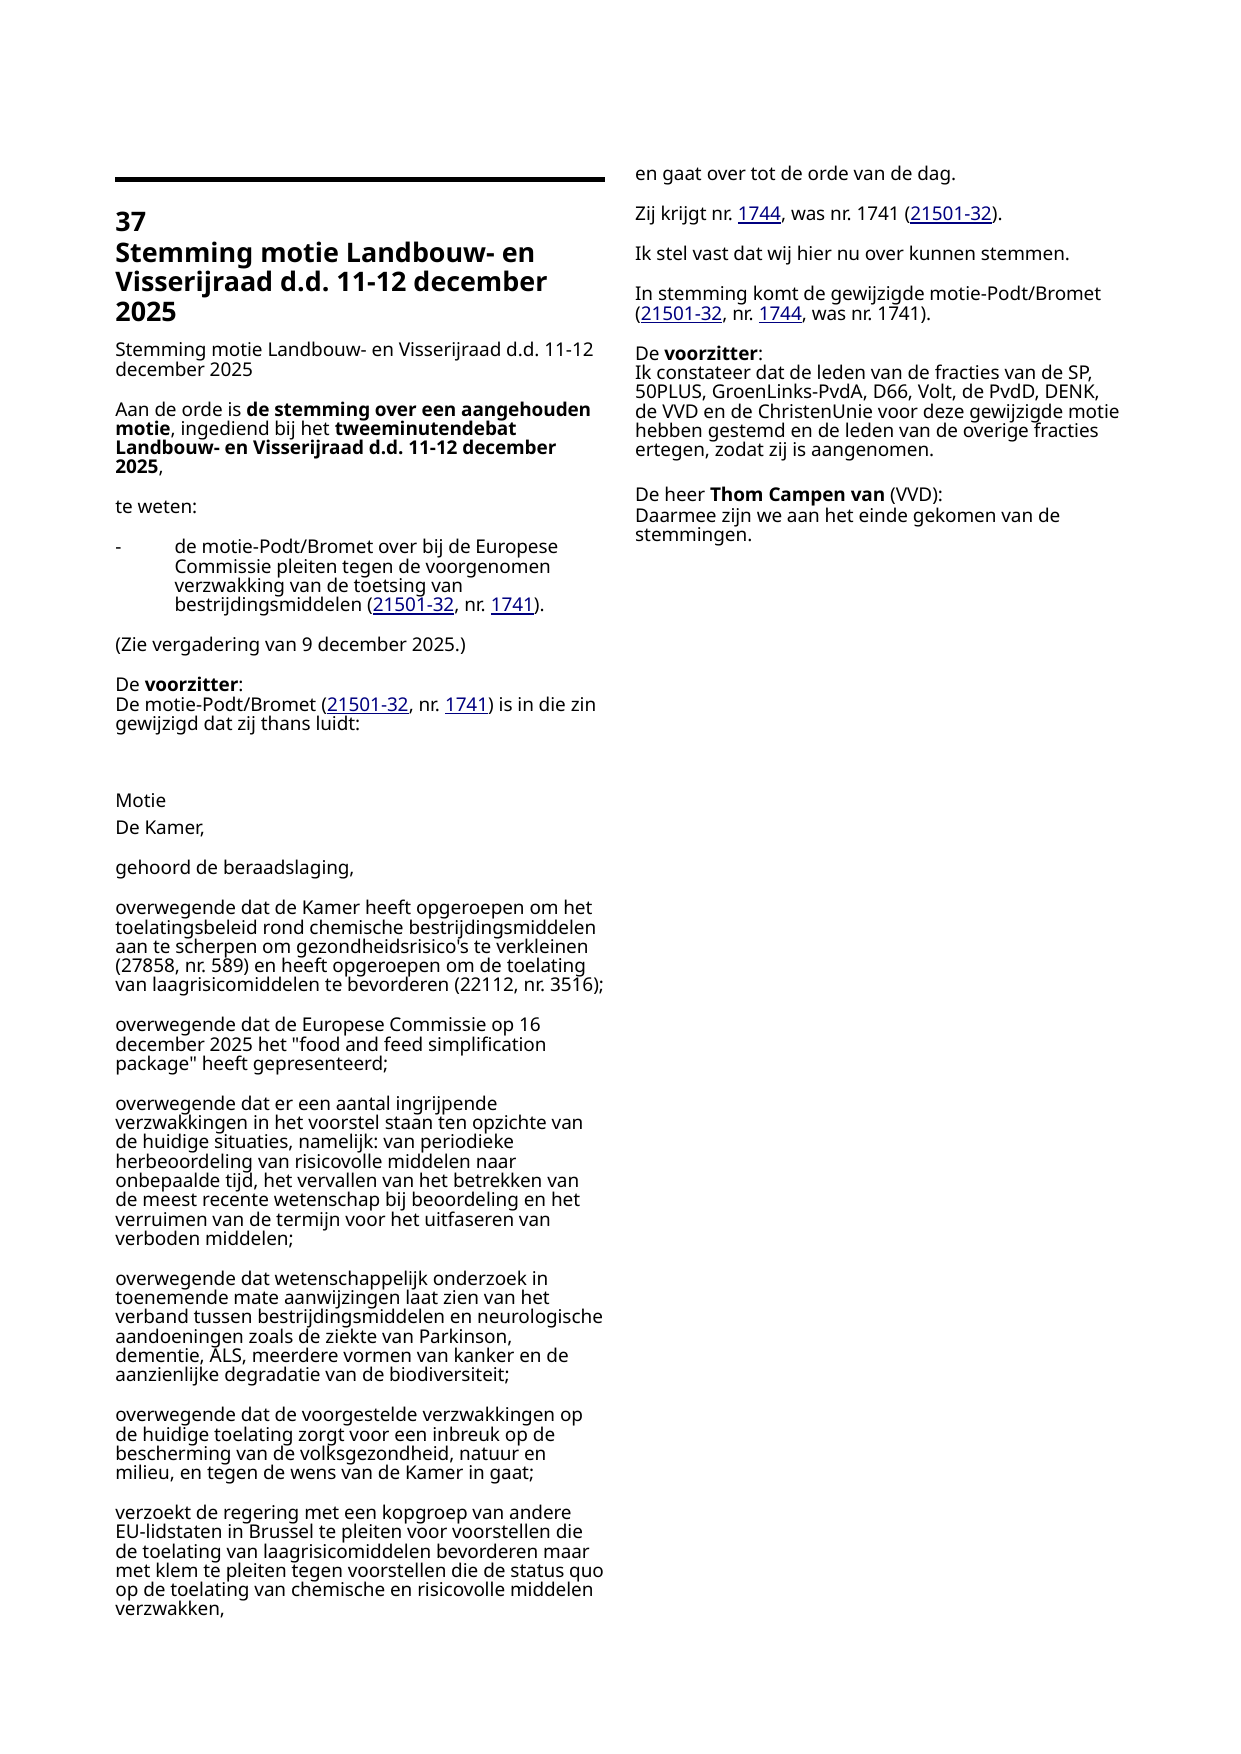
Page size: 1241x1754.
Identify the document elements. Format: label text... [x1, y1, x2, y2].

text Ik stel vast dat wij hier nu over kunnen stemmen. [635, 245, 1125, 264]
text overwegende dat de voorgestelde verzwakkingen op de huidige toelating zorgt voor een inbreuk op de bescherming van de volksgezondheid, natuur en milieu, en tegen de wens van de Kamer in gaat; [115, 1406, 605, 1483]
text gehoord de beraadslaging, [115, 859, 605, 879]
text Ik constateer dat de leden van de fracties van de SP, 50PLUS, GroenLinks-PvdA, D66, Volt, de PvdD, DENK, de VVD en de ChristenUnie voor deze gewijzigde motie hebben gestemd en de leden van de overige fracties ertegen, zodat zij is aangenomen. [635, 364, 1125, 460]
text Stemming motie Landbouw- en Visserijraad d.d. 11-12 december 2025 [115, 341, 605, 380]
text overwegende dat er een aantal ingrijpende verzwakkingen in het voorstel staan ten opzichte van de huidige situaties, namelijk: van periodieke herbeoordeling van risicovolle middelen naar onbepaalde tijd, het vervallen van het betrekken van de meest recente wetenschap bij beoordeling en het verruimen van de termijn voor het uitfaseren van verboden middelen; [115, 1095, 605, 1249]
text en gaat over tot de orde van de dag. [635, 165, 1125, 184]
list de motie-Podt/Bromet over bij de Europese Commissie pleiten tegen de voorgenomen verzwakking van de toetsing van bestrijdingsmiddelen (21501-32, nr. 1741). [115, 538, 605, 616]
text Daarmee zijn we aan het einde gekomen van de stemmingen. [635, 507, 1125, 546]
text (Zie vergadering van 9 december 2025.) [115, 636, 605, 656]
text De Kamer, [115, 819, 605, 839]
text 37 [115, 203, 605, 239]
text overwegende dat de Europese Commissie op 16 december 2025 het "food and feed simplification package" heeft gepresenteerd; [115, 1016, 605, 1074]
text Stemming motie Landbouw- en Visserijraad d.d. 11-12 december 2025 [115, 239, 605, 341]
text De heer Thom Campen van (VVD): [635, 481, 1125, 507]
text verzoekt de regering met een kopgroep van andere EU-lidstaten in Brussel te pleiten voor voorstellen die de toelating van laagrisicomiddelen bevorderen maar met klem te pleiten tegen voorstellen die de status quo op de toelating van chemische en risicovolle middelen verzwakken, [115, 1504, 605, 1620]
text te weten: [115, 498, 605, 518]
text Motie [115, 788, 605, 813]
text Aan de orde is de stemming over een aangehouden motie, ingediend bij het tweeminutendebat Landbouw- en Visserijraad d.d. 11-12 december 2025, [115, 401, 605, 478]
text De voorzitter: [635, 345, 1125, 364]
text De motie-Podt/Bromet (21501-32, nr. 1741) is in die zin gewijzigd dat zij thans luidt: [115, 696, 605, 734]
text overwegende dat de Kamer heeft opgeroepen om het toelatingsbeleid rond chemische bestrijdingsmiddelen aan te scherpen om gezondheidsrisico's te verkleinen (27858, nr. 589) en heeft opgeroepen om de toelating van laagrisicomiddelen te bevorderen (22112, nr. 3516); [115, 899, 605, 996]
text In stemming komt de gewijzigde motie-Podt/Bromet (21501-32, nr. 1744, was nr. 1741). [635, 285, 1125, 324]
text Zij krijgt nr. 1744, was nr. 1741 (21501-32). [635, 205, 1125, 224]
text overwegende dat wetenschappelijk onderzoek in toenemende mate aanwijzingen laat zien van het verband tussen bestrijdingsmiddelen en neurologische aandoeningen zoals de ziekte van Parkinson, dementie, ALS, meerdere vormen van kanker en de aanzienlijke degradatie van de biodiversiteit; [115, 1270, 605, 1386]
text De voorzitter: [115, 676, 605, 696]
